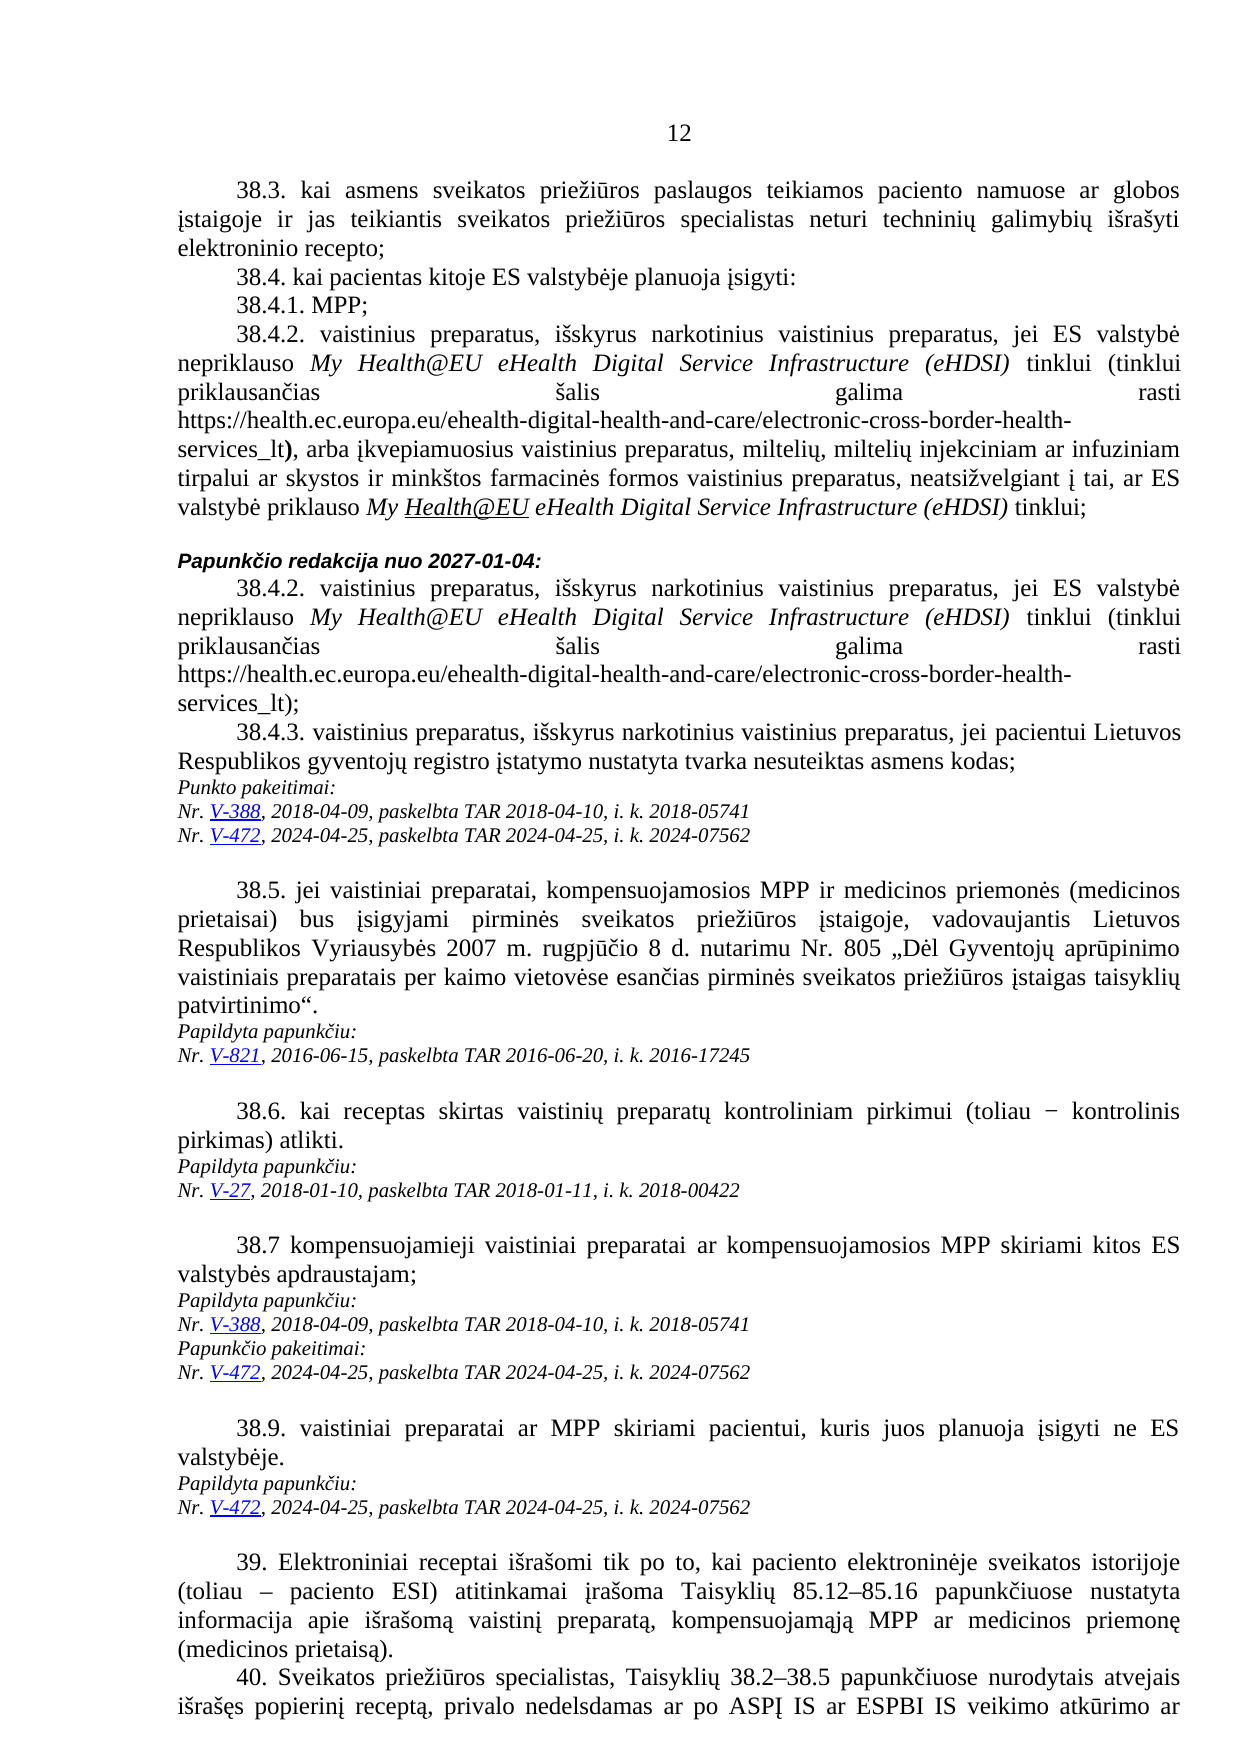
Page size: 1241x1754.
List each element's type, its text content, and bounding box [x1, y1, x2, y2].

text Nr. V-27, 2018-01-10, paskelbta TAR 2018-01-11, i. k. 2018-00422 [177, 1178, 1181, 1202]
text Nr. V-472, 2024-04-25, paskelbta TAR 2024-04-25, i. k. 2024-07562 [177, 1360, 1181, 1384]
text 40. Sveikatos priežiūros specialistas, Taisyklių 38.2–38.5 papunkčiuose nurodytais atvejais išrašęs popierinį receptą, privalo nedelsdamas ar po ASPĮ IS ar ESPBI IS veikimo atkūrimo ar [177, 1662, 1181, 1720]
text 38.6. kai receptas skirtas vaistinių preparatų kontroliniam pirkimui (toliau − kontrolinis pirkimas) atlikti. [177, 1096, 1181, 1154]
text Papunkčio pakeitimai: [177, 1336, 1181, 1360]
text Nr. V-472, 2024-04-25, paskelbta TAR 2024-04-25, i. k. 2024-07562 [177, 1494, 1181, 1519]
text Papildyta papunkčiu: [177, 1154, 1181, 1178]
text Nr. V-388, 2018-04-09, paskelbta TAR 2018-04-10, i. k. 2018-05741 [177, 1312, 1181, 1336]
text Nr. V-821, 2016-06-15, paskelbta TAR 2016-06-20, i. k. 2016-17245 [177, 1043, 1181, 1067]
text Punkto pakeitimai: [177, 774, 1181, 799]
text 38.4.1. MPP; [177, 291, 1181, 319]
text 38.9. vaistiniai preparatai ar MPP skiriami pacientui, kuris juos planuoja įsigyti ne ES valstybėje. [177, 1413, 1181, 1471]
text 38.7 kompensuojamieji vaistiniai preparatai ar kompensuojamosios MPP skiriami kitos ES valstybės apdraustajam; [177, 1231, 1181, 1288]
text Papildyta papunkčiu: [177, 1019, 1181, 1043]
text 38.4.3. vaistinius preparatus, išskyrus narkotinius vaistinius preparatus, jei pacientui Lietuvos Respublikos gyventojų registro įstatymo nustatyta tvarka nesuteiktas asmens kodas; [177, 717, 1181, 774]
text 39. Elektroniniai receptai išrašomi tik po to, kai paciento elektroninėje sveikatos istorijoje (toliau – paciento ESI) atitinkamai įrašoma Taisyklių 85.12–85.16 papunkčiuose nustatyta informacija apie išrašomą vaistinį preparatą, kompensuojamąją MPP ar medicinos priemonę (medicinos prietaisą). [177, 1547, 1181, 1662]
text 38.4. kai pacientas kitoje ES valstybėje planuoja įsigyti: [177, 262, 1181, 291]
text 38.4.2. vaistinius preparatus, išskyrus narkotinius vaistinius preparatus, jei ES valstybė nepriklauso My Health@EU eHealth Digital Service Infrastructure (eHDSI) tinklui (tinklui priklausančias šalis galima rasti https://health.ec.europa.eu/ehealth-digital-health-and-care/electronic-cross-border-health-services_lt), arba įkvepiamuosius vaistinius preparatus, miltelių, miltelių injekciniam ar infuziniam tirpalui ar skystos ir minkštos farmacinės formos vaistinius preparatus, neatsižvelgiant į tai, ar ES valstybė priklauso My Health@EU eHealth Digital Service Infrastructure (eHDSI) tinklui; [177, 319, 1181, 521]
text Papildyta papunkčiu: [177, 1471, 1181, 1494]
text 38.3. kai asmens sveikatos priežiūros paslaugos teikiamos paciento namuose ar globos įstaigoje ir jas teikiantis sveikatos priežiūros specialistas neturi techninių galimybių išrašyti elektroninio recepto; [177, 176, 1181, 262]
text 38.4.2. vaistinius preparatus, išskyrus narkotinius vaistinius preparatus, jei ES valstybė nepriklauso My Health@EU eHealth Digital Service Infrastructure (eHDSI) tinklui (tinklui priklausančias šalis galima rasti https://health.ec.europa.eu/ehealth-digital-health-and-care/electronic-cross-border-health-services_lt); [177, 573, 1181, 717]
text Nr. V-388, 2018-04-09, paskelbta TAR 2018-04-10, i. k. 2018-05741 [177, 799, 1181, 823]
text 38.5. jei vaistiniai preparatai, kompensuojamosios MPP ir medicinos priemonės (medicinos prietaisai) bus įsigyjami pirminės sveikatos priežiūros įstaigoje, vadovaujantis Lietuvos Respublikos Vyriausybės 2007 m. rugpjūčio 8 d. nutarimu Nr. 805 „Dėl Gyventojų aprūpinimo vaistiniais preparatais per kaimo vietovėse esančias pirminės sveikatos priežiūros įstaigas taisyklių patvirtinimo“. [177, 876, 1181, 1019]
text Papunkčio redakcija nuo 2027-01-04: [177, 549, 1181, 573]
text Papildyta papunkčiu: [177, 1288, 1181, 1312]
text Nr. V-472, 2024-04-25, paskelbta TAR 2024-04-25, i. k. 2024-07562 [177, 823, 1181, 847]
